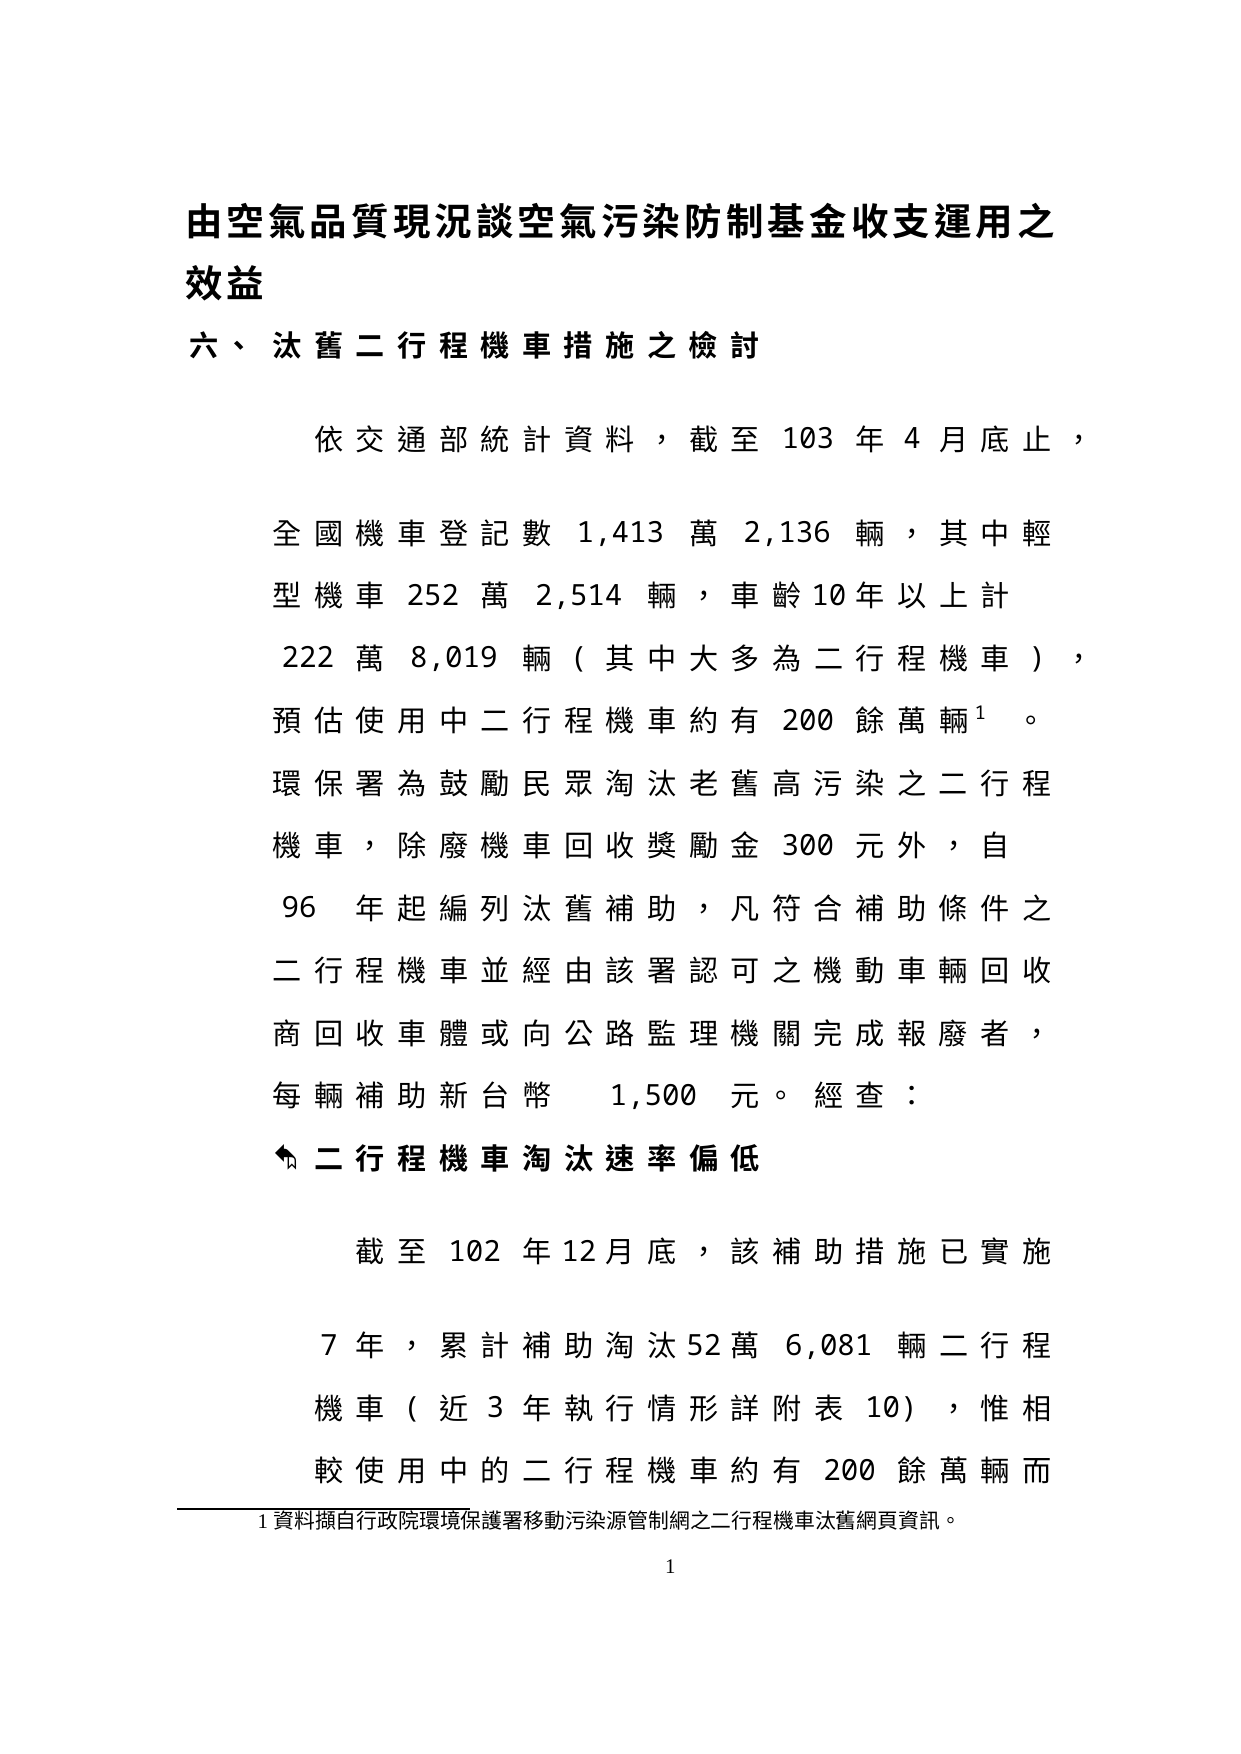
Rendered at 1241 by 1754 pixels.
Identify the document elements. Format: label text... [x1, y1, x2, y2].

text 六、汰舊二行程機車措施之檢討 [183, 302, 1058, 365]
text 截至102年12月底，該補助措施已實施7年，累計補助淘汰52萬6,081輛二行程機車(近3年執行情形詳附表10)，惟相較使用中的二行程機車約有200餘萬輛而 [271, 1177, 1058, 1490]
text 依交通部統計資料，截至103年4月底止，全國機車登記數1,413萬2,136輛，其中輕型機車252萬2,514輛，車齡10年以上計222萬8,019輛(其中大多為二行程機車)，預估使用中二行程機車約有200餘萬輛。環保署為鼓勵民眾淘汰老舊高污染之二行程機車，除廢機車回收獎勵金300元外，自 96 年起編列汰舊補助，凡符合補助條件之二行程機車並經由該署認可之機動車輛回收商回收車體或向公路監理機關完成報廢者，每輛補助新台幣 1,500 元。經查： [242, 365, 1058, 1115]
text 由空氣品質現況談空氣污染防制基金收支運用之效益 [183, 177, 1058, 302]
text 二行程機車淘汰速率偏低 [242, 1115, 1058, 1177]
text 資料擷自行政院環境保護署移動污染源管制網之二行程機車汰舊網頁資訊。 [236, 1509, 1063, 1534]
